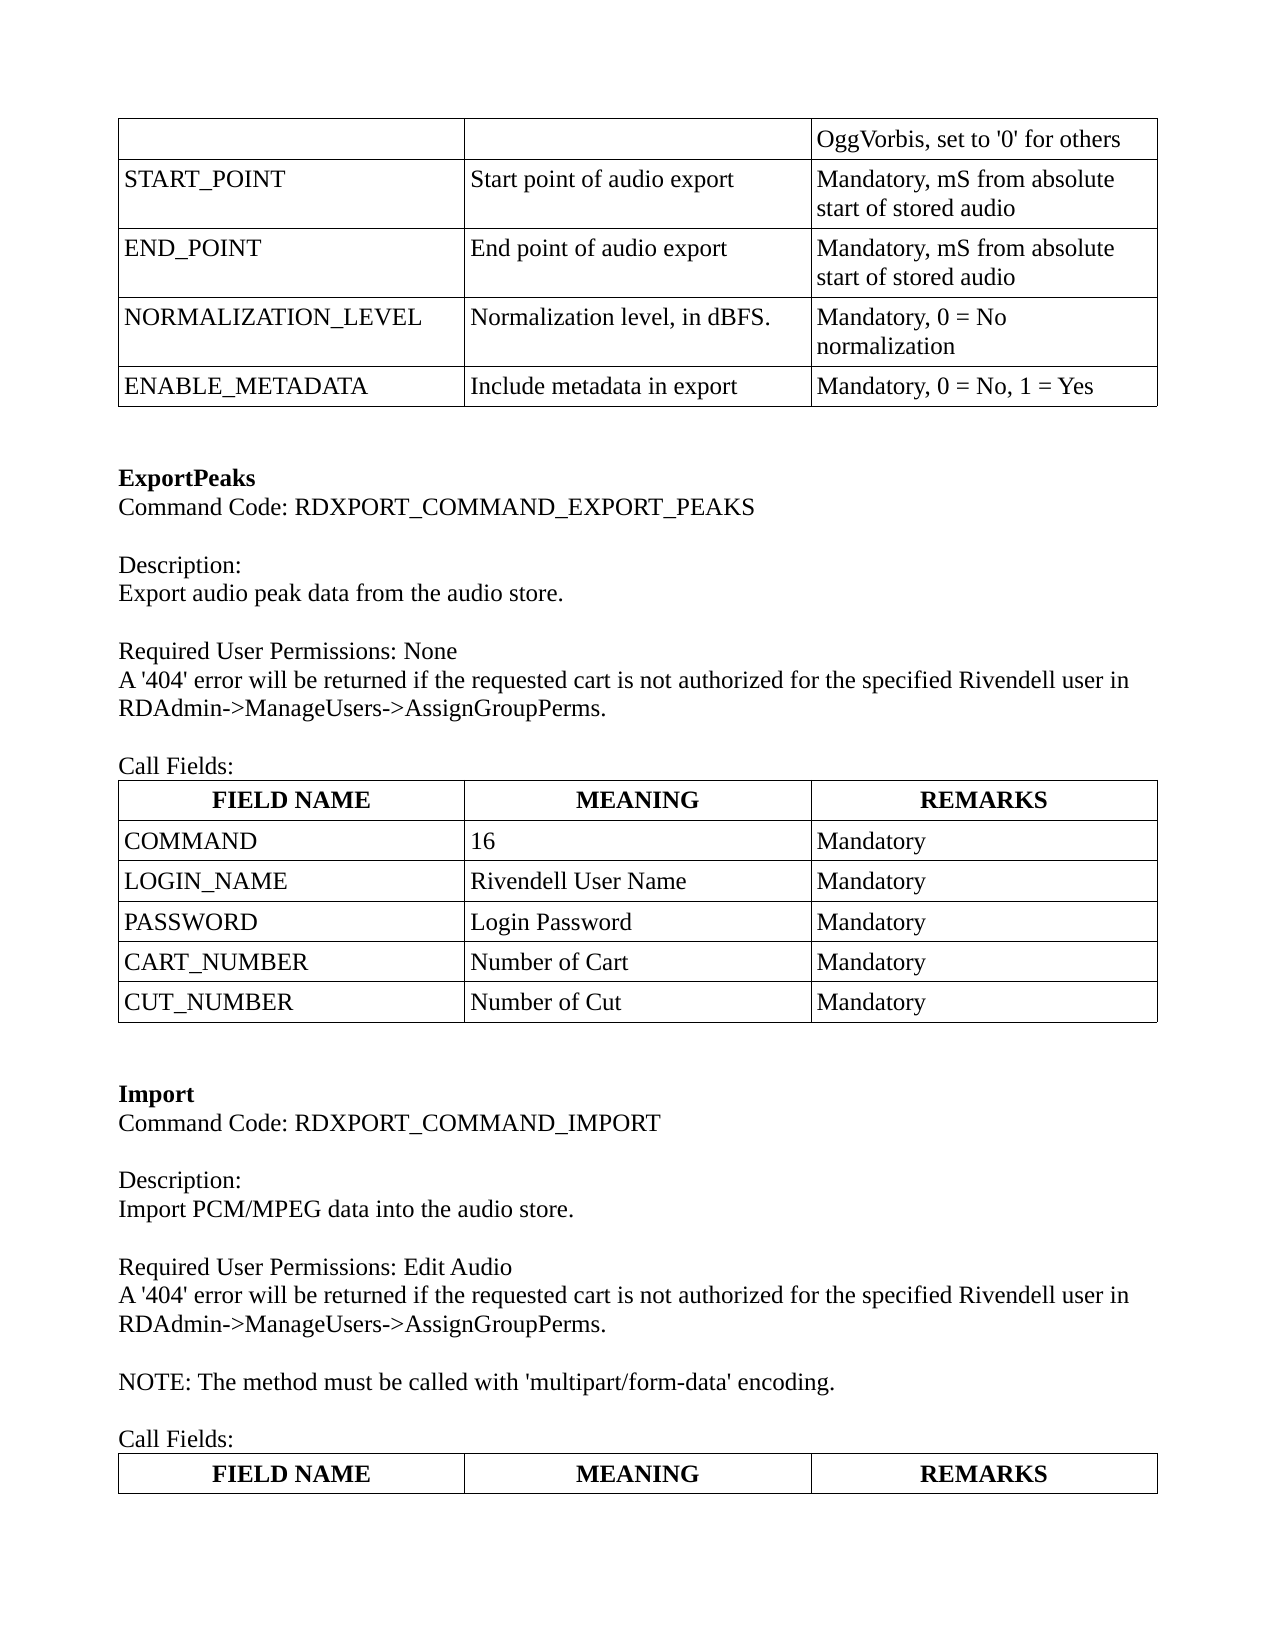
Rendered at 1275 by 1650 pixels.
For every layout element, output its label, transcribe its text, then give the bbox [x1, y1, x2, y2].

table_cell PASSWORD [119, 902, 464, 941]
text Export audio peak data from the audio store. [118, 578, 1157, 607]
table_cell [465, 119, 811, 158]
table_cell Include metadata in export [465, 367, 811, 406]
table_cell Mandatory, mS from absolute start of stored audio [812, 160, 1157, 227]
table_cell CART_NUMBER [119, 942, 464, 981]
text Required User Permissions: Edit Audio [118, 1252, 1157, 1281]
table_cell Mandatory, 0 = No normalization [812, 298, 1157, 366]
text Command Code: RDXPORT_COMMAND_EXPORT_PEAKS [118, 492, 1157, 521]
table_cell Mandatory [812, 861, 1157, 901]
table_cell Login Password [465, 902, 811, 941]
table_cell CUT_NUMBER [119, 982, 464, 1022]
table_cell COMMAND [119, 821, 464, 860]
text Command Code: RDXPORT_COMMAND_IMPORT [118, 1108, 1157, 1137]
text ExportPeaks [118, 463, 1157, 492]
table_cell 16 [465, 821, 811, 860]
text Description: [118, 550, 1157, 578]
table_header REMARKS [812, 781, 1157, 820]
text Import [118, 1079, 1157, 1108]
text A '404' error will be returned if the requested cart is not authorized for the specified Rivendell user in RDAdmin->ManageUsers->AssignGroupPerms. [118, 665, 1157, 722]
table_cell Number of Cart [465, 942, 811, 981]
table_cell End point of audio export [465, 229, 811, 297]
table_cell Mandatory [812, 821, 1157, 860]
table_cell Number of Cut [465, 982, 811, 1022]
text Call Fields: [118, 751, 1157, 780]
text Required User Permissions: None [118, 636, 1157, 665]
text NOTE: The method must be called with 'multipart/form-data' encoding. [118, 1367, 1157, 1396]
table_header FIELD NAME [119, 781, 464, 820]
table_cell ENABLE_METADATA [119, 367, 464, 406]
text Description: [118, 1166, 1157, 1194]
table_cell [119, 119, 464, 158]
text Import PCM/MPEG data into the audio store. [118, 1194, 1157, 1223]
table_cell Mandatory [812, 942, 1157, 981]
text Call Fields: [118, 1424, 1157, 1453]
table_cell END_POINT [119, 229, 464, 297]
table_header MEANING [465, 1454, 811, 1493]
table_cell START_POINT [119, 160, 464, 227]
table_cell NORMALIZATION_LEVEL [119, 298, 464, 366]
table_header FIELD NAME [119, 1454, 464, 1493]
table_cell Mandatory [812, 902, 1157, 941]
table_cell Mandatory, mS from absolute start of stored audio [812, 229, 1157, 297]
table_cell Mandatory, 0 = No, 1 = Yes [812, 367, 1157, 406]
table_header MEANING [465, 781, 811, 820]
table_cell LOGIN_NAME [119, 861, 464, 901]
table_cell Rivendell User Name [465, 861, 811, 901]
table_header REMARKS [812, 1454, 1157, 1493]
table_cell Start point of audio export [465, 160, 811, 227]
table_cell Mandatory [812, 982, 1157, 1022]
text A '404' error will be returned if the requested cart is not authorized for the specified Rivendell user in RDAdmin->ManageUsers->AssignGroupPerms. [118, 1281, 1157, 1338]
table_cell Normalization level, in dBFS. [465, 298, 811, 366]
table_cell OggVorbis, set to '0' for others [812, 119, 1157, 158]
